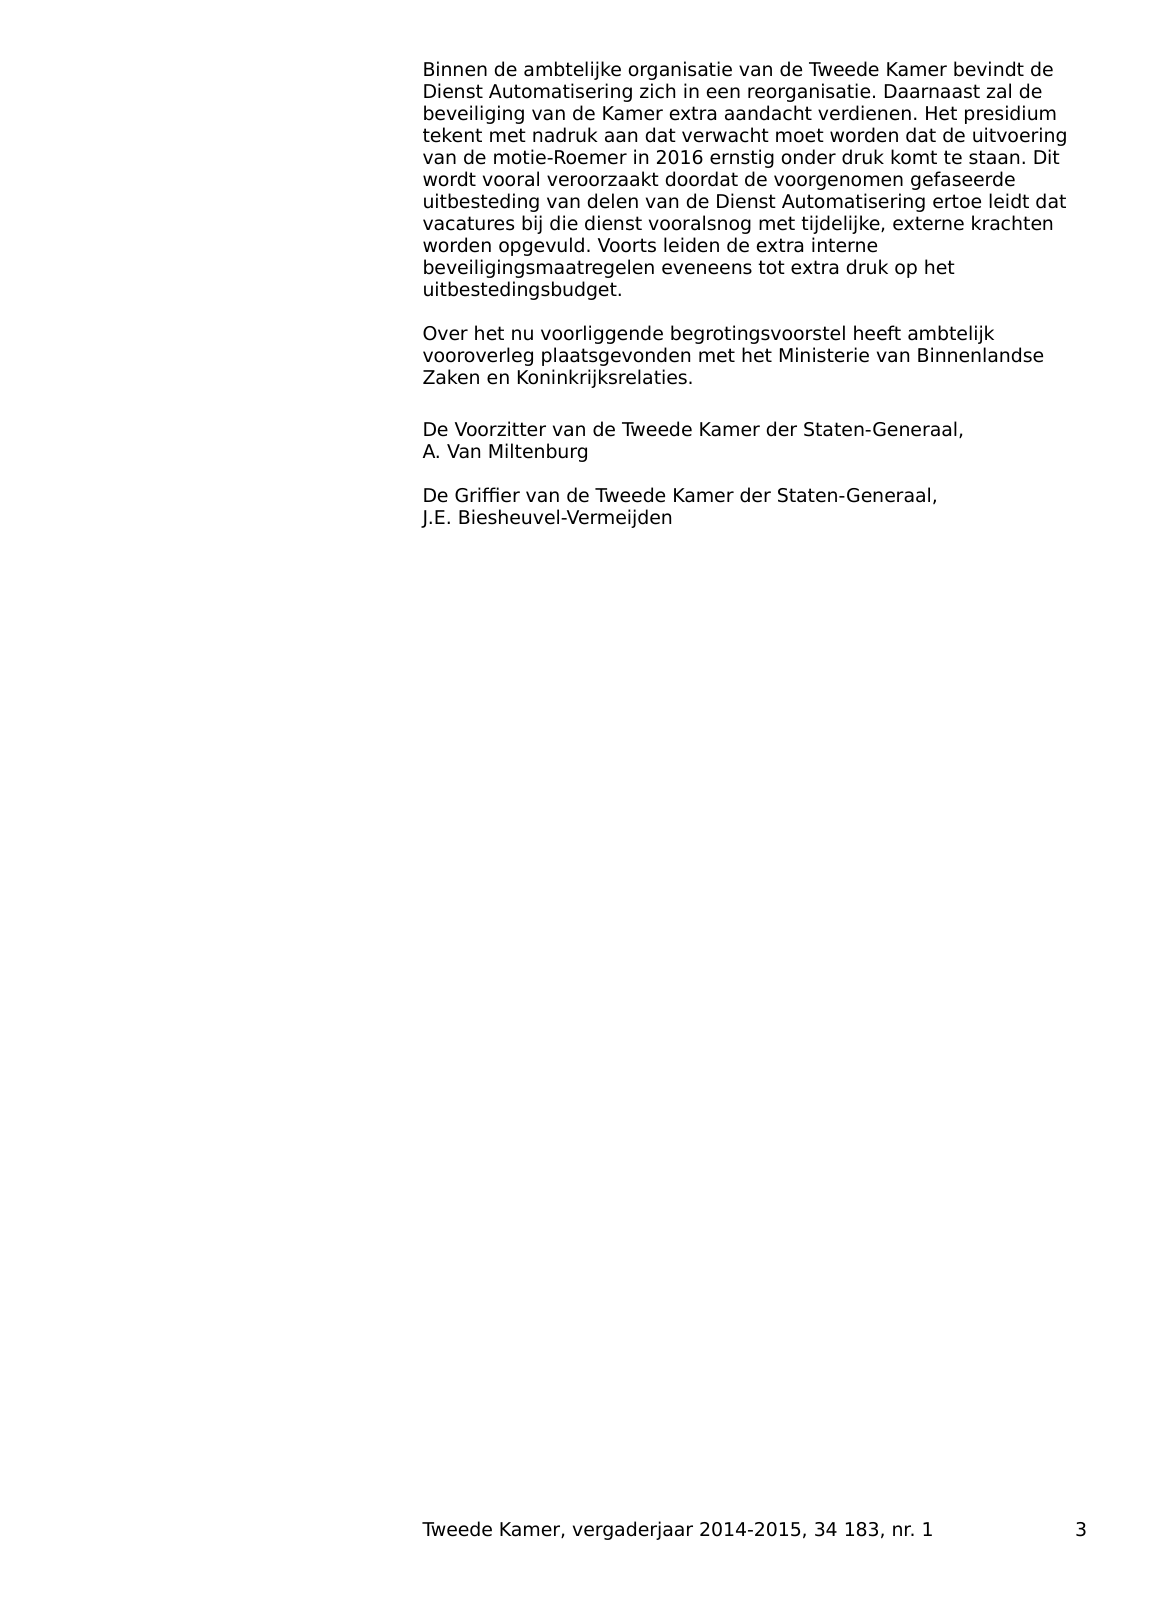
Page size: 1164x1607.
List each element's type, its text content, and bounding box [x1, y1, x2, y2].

text Over het nu voorliggende begrotingsvoorstel heeft ambtelijk vooroverleg plaatsgevonden met het Ministerie van Binnenlandse Zaken en Koninkrijksrelaties. [422, 323, 1087, 389]
text De Griffier van de Tweede Kamer der Staten-Generaal, J.E. Biesheuvel-Vermeijden [422, 485, 1087, 529]
text De Voorzitter van de Tweede Kamer der Staten-Generaal, A. Van Miltenburg [422, 419, 1087, 463]
text Binnen de ambtelijke organisatie van de Tweede Kamer bevindt de Dienst Automatisering zich in een reorganisatie. Daarnaast zal de beveiliging van de Kamer extra aandacht verdienen. Het presidium tekent met nadruk aan dat verwacht moet worden dat de uitvoering van de motie-Roemer in 2016 ernstig onder druk komt te staan. Dit wordt vooral veroorzaakt doordat de voorgenomen gefaseerde uitbesteding van delen van de Dienst Automatisering ertoe leidt dat vacatures bij die dienst vooralsnog met tijdelijke, externe krachten worden opgevuld. Voorts leiden de extra interne beveiligingsmaatregelen eveneens tot extra druk op het uitbestedingsbudget. [422, 59, 1087, 301]
